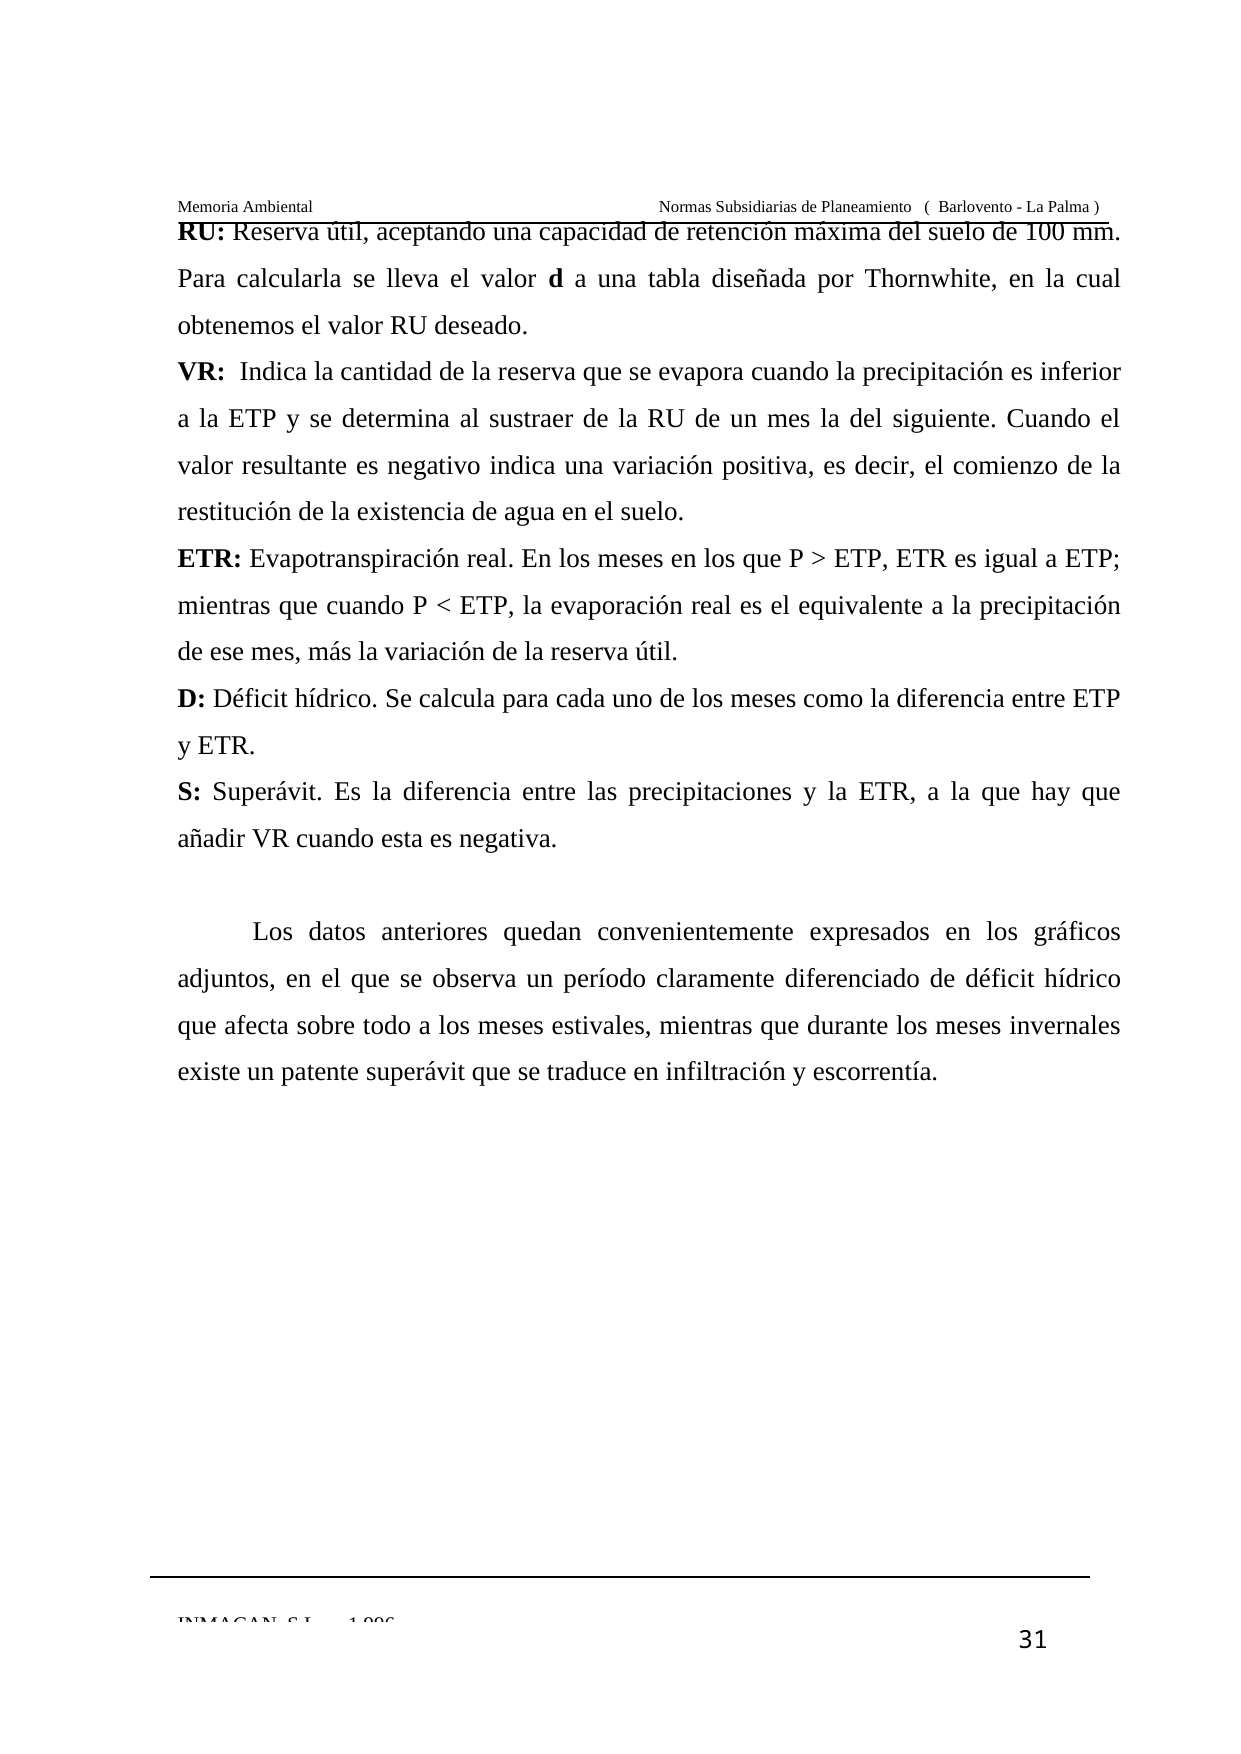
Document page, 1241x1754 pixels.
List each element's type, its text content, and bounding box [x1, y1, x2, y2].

text D: Déficit hídrico. Se calcula para cada uno de los meses como la diferencia entre ETP y ETR. [177, 682, 1122, 760]
text RU: Reserva útil, aceptando una capacidad de retención máxima del suelo de 100 mm. Para calcularla se lleva el valor d a una tabla diseñada por Thornwhite, en la cual obtenemos el valor RU deseado. [177, 216, 1122, 340]
text Los datos anteriores quedan convenientemente expresados en los gráficos adjuntos, en el que se observa un período claramente diferenciado de déficit hídrico que afecta sobre todo a los meses estivales, mientras que durante los meses invernales existe un patente superávit que se traduce en infiltración y escorrentía. [177, 916, 1122, 1087]
text ETR: Evapotranspiración real. En los meses en los que P > ETP, ETR es igual a ETP; mientras que cuando P < ETP, la evaporación real es el equivalente a la precipitación de ese mes, más la variación de la reserva útil. [177, 542, 1122, 667]
text VR: Indica la cantidad de la reserva que se evapora cuando la precipitación es inferior a la ETP y se determina al sustraer de la RU de un mes la del siguiente. Cuando el valor resultante es negativo indica una variación positiva, es decir, el comienzo de la restitución de la existencia de agua en el suelo. [177, 356, 1122, 527]
text S: Superávit. Es la diferencia entre las precipitaciones y la ETR, a la que hay que añadir VR cuando esta es negativa. [177, 776, 1122, 853]
